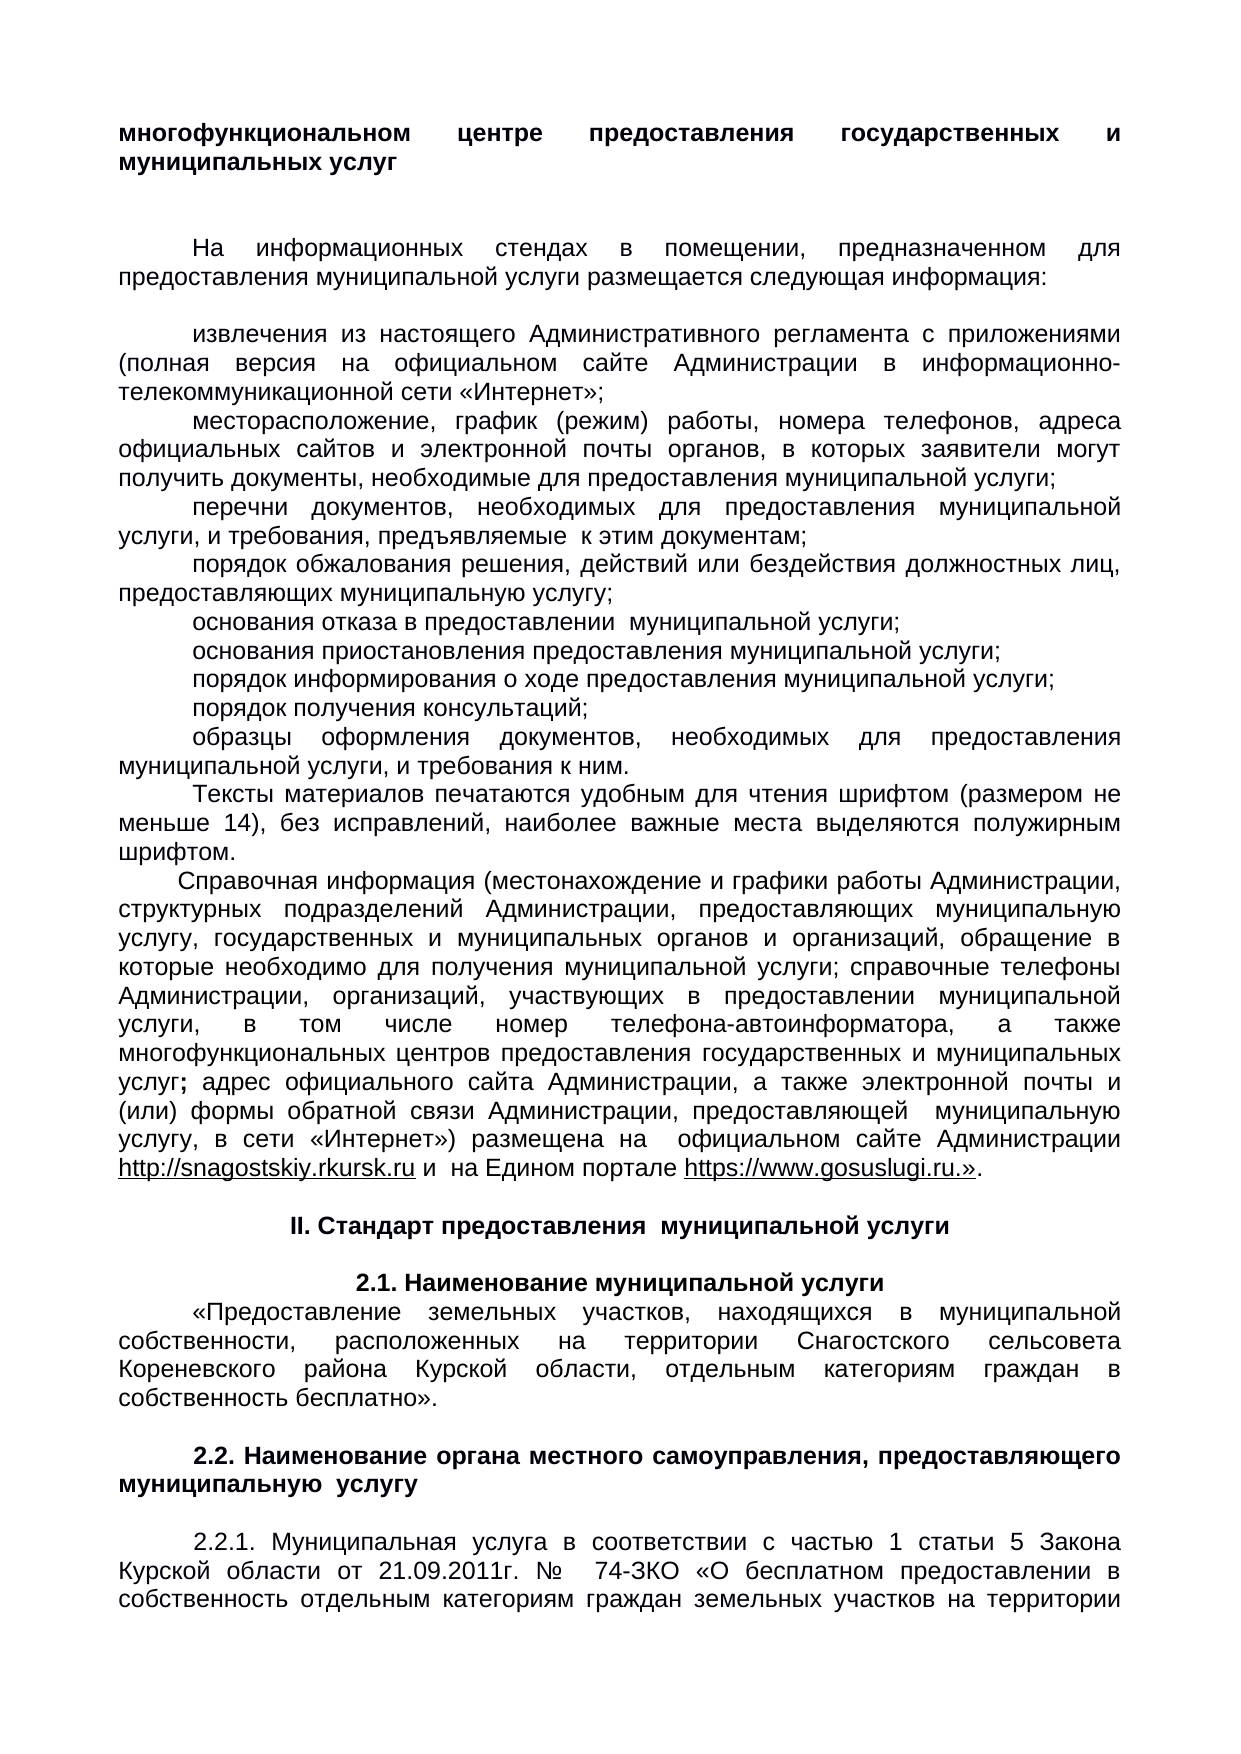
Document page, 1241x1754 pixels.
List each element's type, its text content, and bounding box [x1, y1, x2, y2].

text порядок получения консультаций; [118, 693, 1122, 722]
text Справочная информация (местонахождение и графики работы Администрации, структурных подразделений Администрации, предоставляющих муниципальную услугу, государственных и муниципальных органов и организаций, обращение в которые необходимо для получения муниципальной услуги; справочные телефоны Администрации, организаций, участвующих в предоставлении муниципальной услуги, в том числе номер телефона-автоинформатора, а также многофункциональных центров предоставления государственных и муниципальных услуг; адрес официального сайта Администрации, а также электронной почты и (или) формы обратной связи Администрации, предоставляющей муниципальную услугу, в сети «Интернет») размещена на официальном сайте Администрации http://snagostskiy.rkursk.ru и на Едином портале https://www.gosuslugi.ru.». [118, 866, 1122, 1182]
text образцы оформления документов, необходимых для предоставления муниципальной услуги, и требования к ним. [118, 722, 1122, 779]
text порядок информирования о ходе предоставления муниципальной услуги; [118, 664, 1122, 693]
text многофункциональном центре предоставления государственных и муниципальных услуг [118, 118, 1122, 176]
text «Предоставление земельных участков, находящихся в муниципальной собственности, расположенных на территории Снагостского сельсовета Кореневского района Курской области, отдельным категориям граждан в собственность бесплатно». [118, 1297, 1122, 1412]
text На информационных стендах в помещении, предназначенном для предоставления муниципальной услуги размещается следующая информация: [118, 233, 1122, 291]
text месторасположение, график (режим) работы, номера телефонов, адреса официальных сайтов и электронной почты органов, в которых заявители могут получить документы, необходимые для предоставления муниципальной услуги; [118, 406, 1122, 492]
text 2.2. Наименование органа местного самоуправления, предоставляющего муниципальную услугу [118, 1441, 1122, 1498]
text 2.1. Наименование муниципальной услуги [118, 1268, 1122, 1297]
text порядок обжалования решения, действий или бездействия должностных лиц, предоставляющих муниципальную услугу; [118, 549, 1122, 607]
text извлечения из настоящего Административного регламента с приложениями (полная версия на официальном сайте Администрации в информационно-телекоммуникационной сети «Интернет»; [118, 319, 1122, 406]
text перечни документов, необходимых для предоставления муниципальной услуги, и требования, предъявляемые к этим документам; [118, 492, 1122, 549]
text основания приостановления предоставления муниципальной услуги; [118, 636, 1122, 664]
text II. Стандарт предоставления муниципальной услуги [118, 1211, 1122, 1239]
text Тексты материалов печатаются удобным для чтения шрифтом (размером не меньше 14), без исправлений, наиболее важные места выделяются полужирным шрифтом. [118, 779, 1122, 866]
text основания отказа в предоставлении муниципальной услуги; [118, 607, 1122, 636]
text 2.2.1. Муниципальная услуга в соответствии с частью 1 статьи 5 Закона Курской области от 21.09.2011г. № 74-ЗКО «О бесплатном предоставлении в собственность отдельным категориям граждан земельных участков на территории [118, 1527, 1122, 1613]
